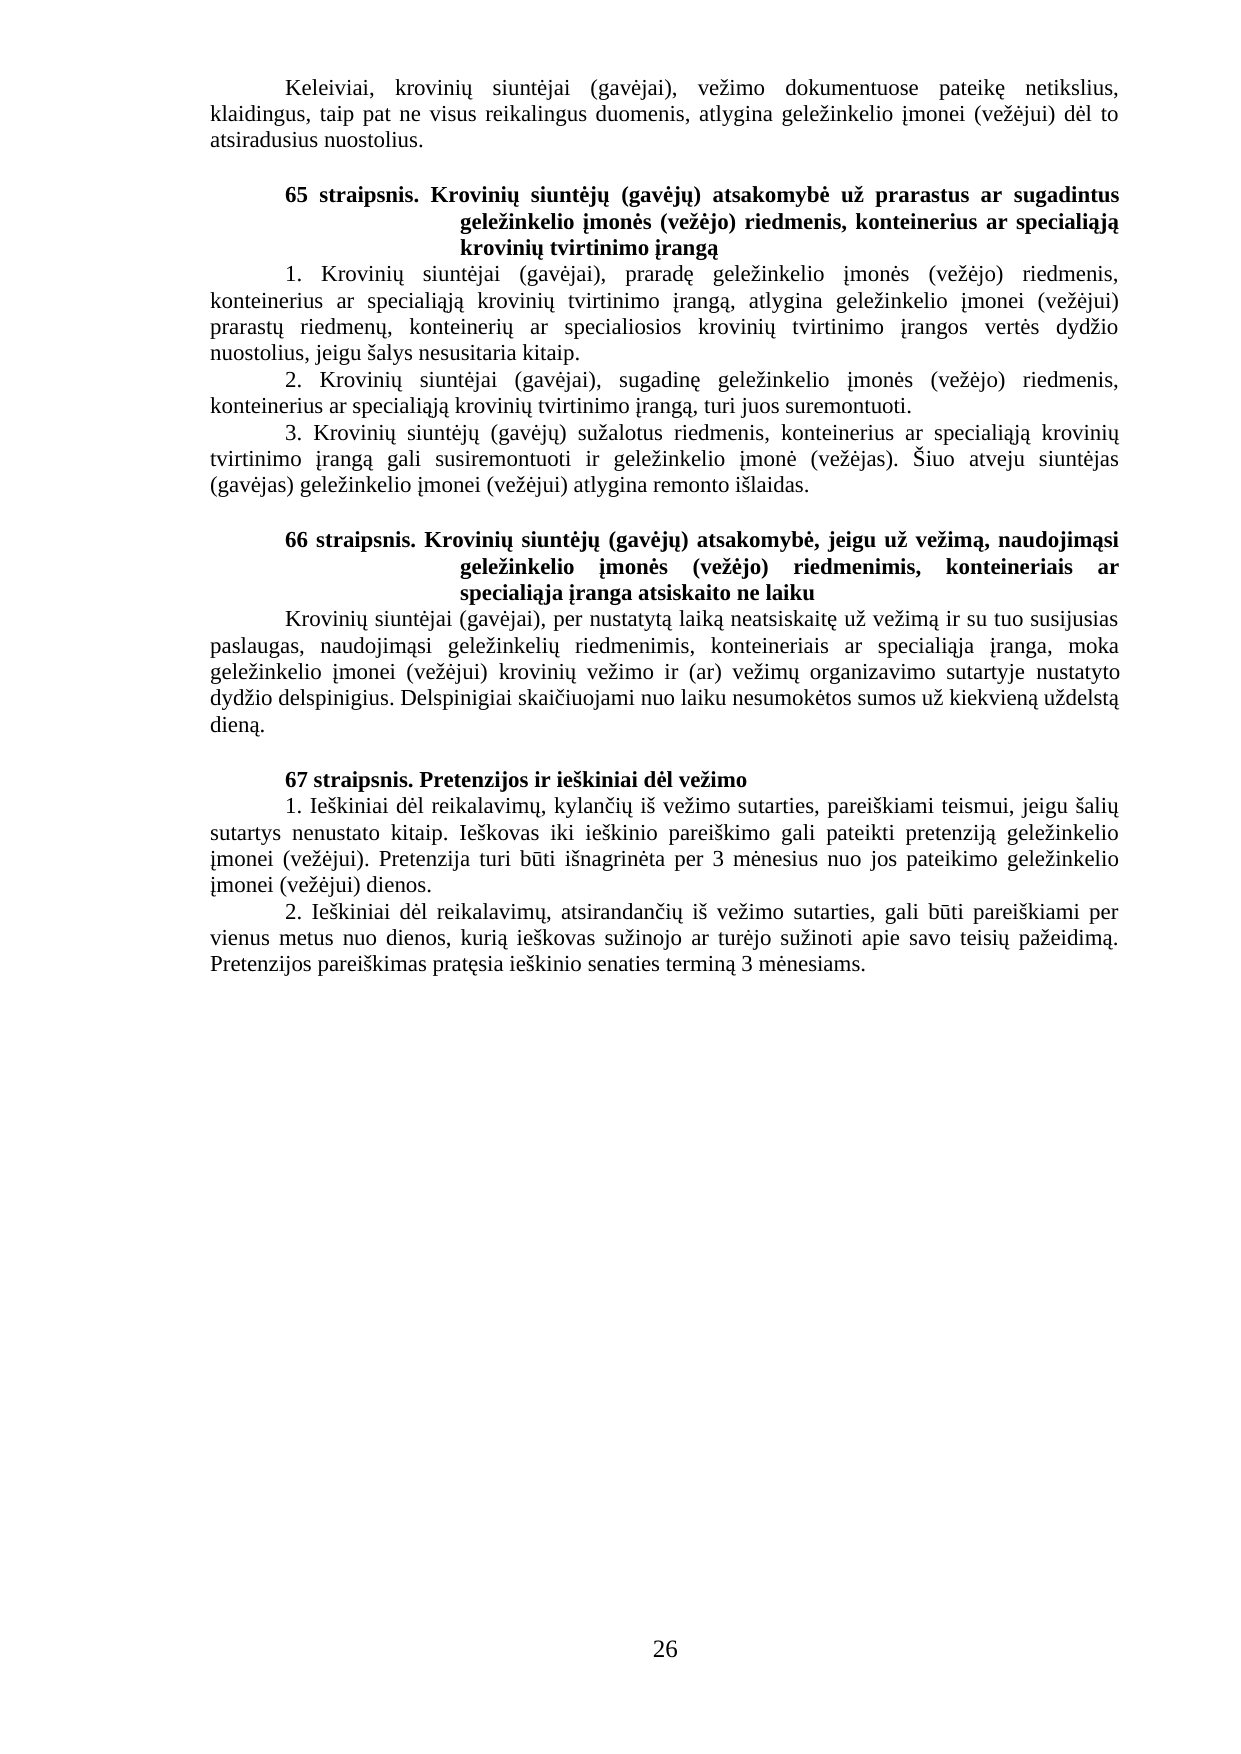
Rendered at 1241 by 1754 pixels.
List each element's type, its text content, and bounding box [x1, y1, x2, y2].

text 3. Krovinių siuntėjų (gavėjų) sužalotus riedmenis, konteinerius ar specialiąją krovinių tvirtinimo įrangą gali susiremontuoti ir geležinkelio įmonė (vežėjas). Šiuo atveju siuntėjas (gavėjas) geležinkelio įmonei (vežėjui) atlygina remonto išlaidas. [210, 418, 1120, 498]
text 1. Krovinių siuntėjai (gavėjai), praradę geležinkelio įmonės (vežėjo) riedmenis, konteinerius ar specialiąją krovinių tvirtinimo įrangą, atlygina geležinkelio įmonei (vežėjui) prarastų riedmenų, konteinerių ar specialiosios krovinių tvirtinimo įrangos vertės dydžio nuostolius, jeigu šalys nesusitaria kitaip. [210, 260, 1120, 366]
text 66 straipsnis. Krovinių siuntėjų (gavėjų) atsakomybė, jeigu už vežimą, naudojimąsi geležinkelio įmonės (vežėjo) riedmenimis, konteineriais ar specialiąja įranga atsiskaito ne laiku [285, 526, 1120, 605]
text 2. Ieškiniai dėl reikalavimų, atsirandančių iš vežimo sutarties, gali būti pareiškiami per vienus metus nuo dienos, kurią ieškovas sužinojo ar turėjo sužinoti apie savo teisių pažeidimą. Pretenzijos pareiškimas pratęsia ieškinio senaties terminą 3 mėnesiams. [210, 898, 1120, 977]
text 1. Ieškiniai dėl reikalavimų, kylančių iš vežimo sutarties, pareiškiami teismui, jeigu šalių sutartys nenustato kitaip. Ieškovas iki ieškinio pareiškimo gali pateikti pretenziją geležinkelio įmonei (vežėjui). Pretenzija turi būti išnagrinėta per 3 mėnesius nuo jos pateikimo geležinkelio įmonei (vežėjui) dienos. [210, 792, 1120, 898]
text Krovinių siuntėjai (gavėjai), per nustatytą laiką neatsiskaitę už vežimą ir su tuo susijusias paslaugas, naudojimąsi geležinkelių riedmenimis, konteineriais ar specialiąja įranga, moka geležinkelio įmonei (vežėjui) krovinių vežimo ir (ar) vežimų organizavimo sutartyje nustatyto dydžio delspinigius. Delspinigiai skaičiuojami nuo laiku nesumokėtos sumos už kiekvieną uždelstą dieną. [210, 605, 1120, 737]
text 2. Krovinių siuntėjai (gavėjai), sugadinę geležinkelio įmonės (vežėjo) riedmenis, konteinerius ar specialiąją krovinių tvirtinimo įrangą, turi juos suremontuoti. [210, 366, 1120, 418]
text 65 straipsnis. Krovinių siuntėjų (gavėjų) atsakomybė už prarastus ar sugadintus geležinkelio įmonės (vežėjo) riedmenis, konteinerius ar specialiąją krovinių tvirtinimo įrangą [285, 181, 1120, 260]
text Keleiviai, krovinių siuntėjai (gavėjai), vežimo dokumentuose pateikę netikslius, klaidingus, taip pat ne visus reikalingus duomenis, atlygina geležinkelio įmonei (vežėjui) dėl to atsiradusius nuostolius. [210, 73, 1120, 153]
text 67 straipsnis. Pretenzijos ir ieškiniai dėl vežimo [210, 766, 1120, 792]
